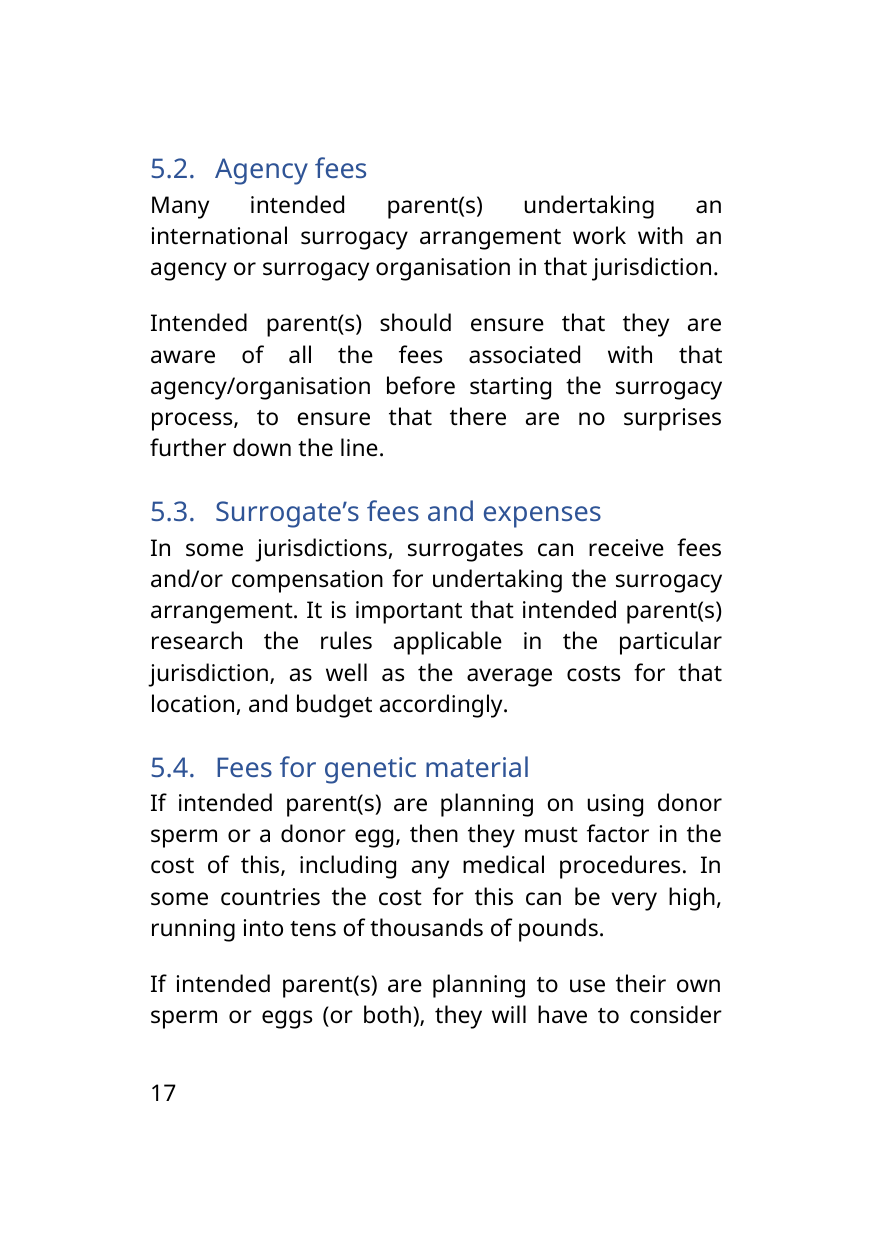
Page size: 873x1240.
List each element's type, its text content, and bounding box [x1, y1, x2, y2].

text Many intended parent(s) undertaking an international surrogacy arrangement work with an agency or surrogacy organisation in that jurisdiction. [150, 189, 723, 282]
text Intended parent(s) should ensure that they are aware of all the fees associated with that agency/organisation before starting the surrogacy process, to ensure that there are no surprises further down the line. [150, 307, 723, 464]
text In some jurisdictions, surrogates can receive fees and/or compensation for undertaking the surrogacy arrangement. It is important that intended parent(s) research the rules applicable in the particular jurisdiction, as well as the average costs for that location, and budget accordingly. [150, 531, 723, 719]
text If intended parent(s) are planning on using donor sperm or a donor egg, then they must factor in the cost of this, including any medical procedures. In some countries the cost for this can be very high, running into tens of thousands of pounds. [150, 787, 723, 943]
text If intended parent(s) are planning to use their own sperm or eggs (or both), they will have to consider [150, 968, 723, 1031]
subtitle Agency fees [150, 150, 723, 187]
subtitle Surrogate’s fees and expenses [150, 493, 723, 530]
subtitle Fees for genetic material [150, 748, 723, 785]
